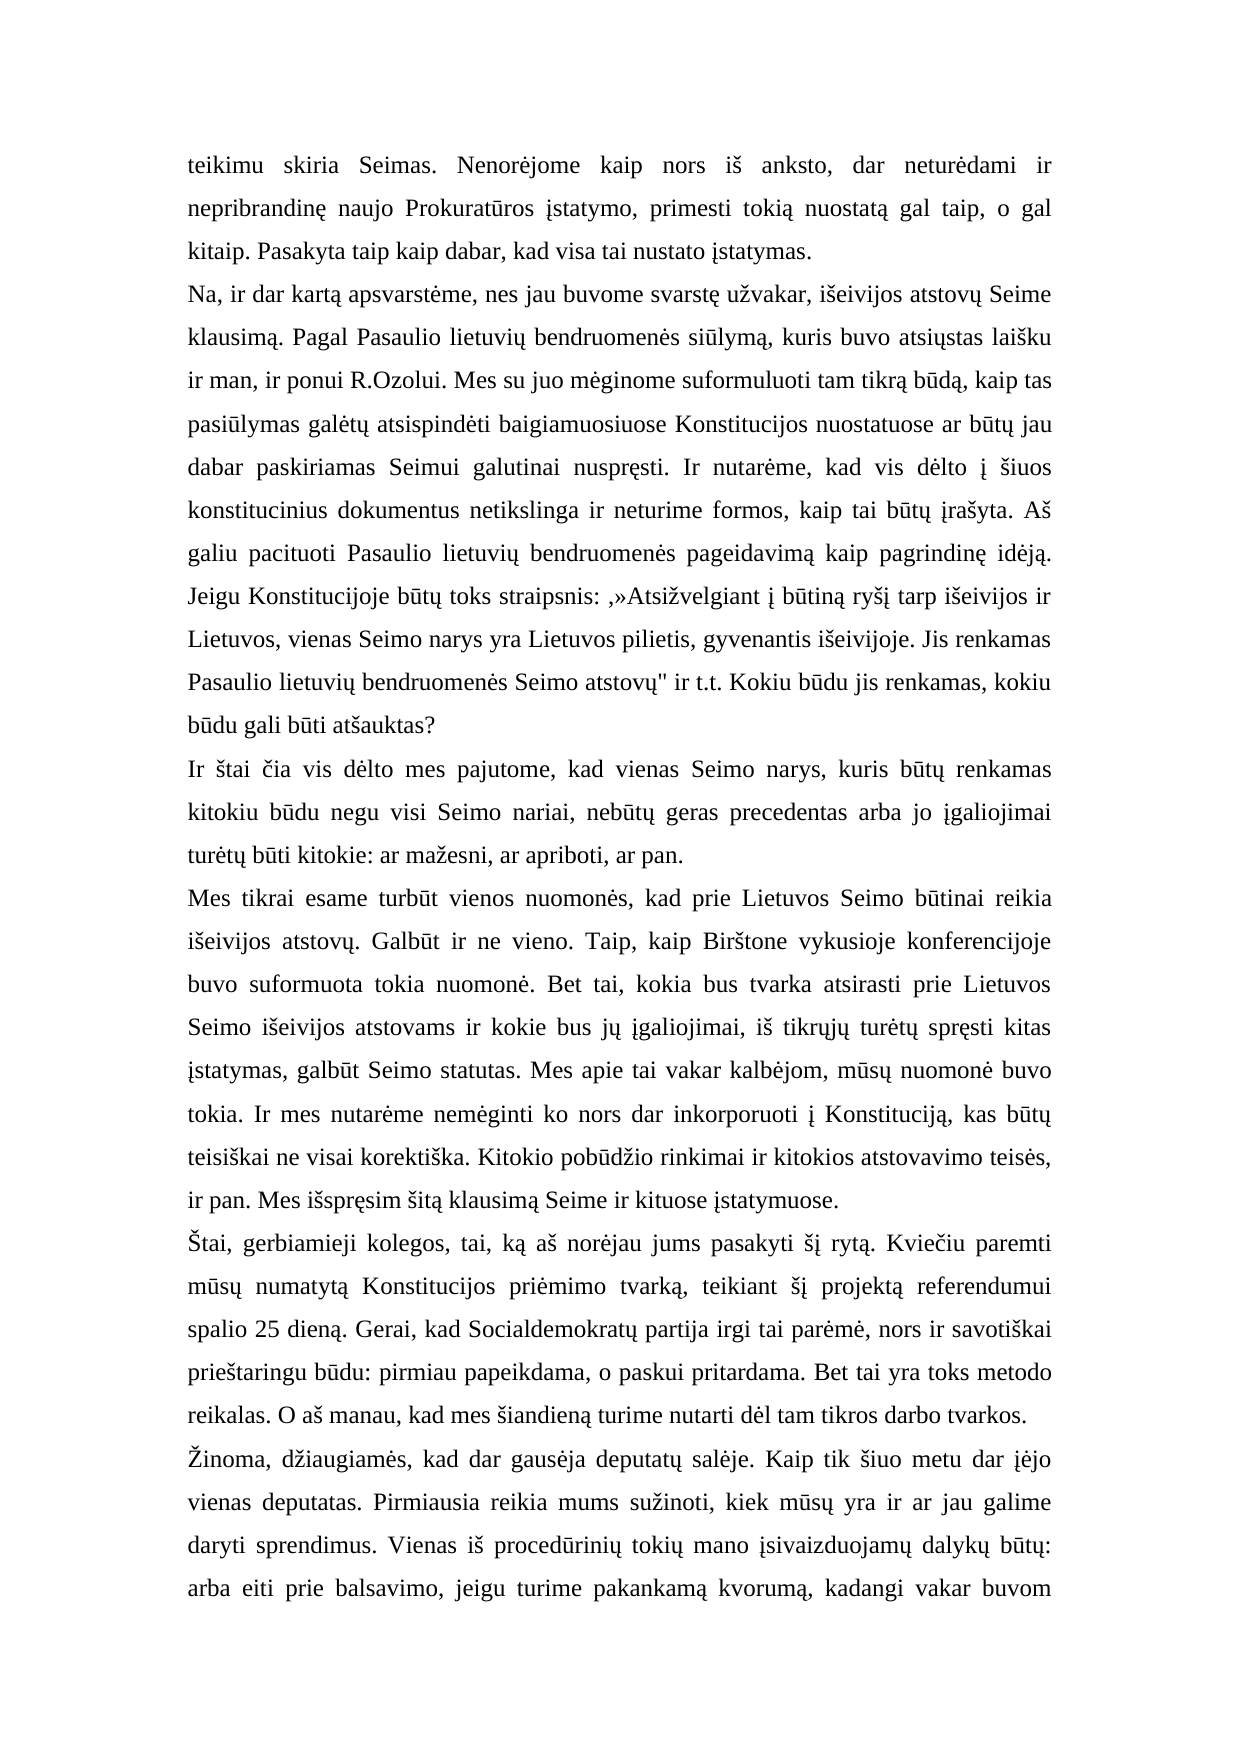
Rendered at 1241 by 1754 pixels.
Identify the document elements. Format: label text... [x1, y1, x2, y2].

text Žinoma, džiaugiamės, kad dar gausėja deputatų salėje. Kaip tik šiuo metu dar įėjo vienas deputatas. Pirmiausia reikia mums sužinoti, kiek mūsų yra ir ar jau galime daryti sprendimus. Vienas iš procedūrinių tokių mano įsivaizduojamų dalykų būtų: arba eiti prie balsavimo, jeigu turime pakankamą kvorumą, kadangi vakar buvom [187, 1444, 1053, 1602]
text Štai, gerbiamieji kolegos, tai, ką aš norėjau jums pasakyti šį rytą. Kviečiu paremti mūsų numatytą Konstitucijos priėmimo tvarką, teikiant šį projektą referendumui spalio 25 dieną. Gerai, kad Socialdemokratų partija irgi tai parėmė, nors ir savotiškai prieštaringu būdu: pirmiau papeikdama, o paskui pritardama. Bet tai yra toks metodo reikalas. O aš manau, kad mes šiandieną turime nutarti dėl tam tikros darbo tvarkos. [187, 1228, 1053, 1429]
text Na, ir dar kartą apsvarstėme, nes jau buvome svarstę užvakar, išeivijos atstovų Seime klausimą. Pagal Pasaulio lietuvių bendruomenės siūlymą, kuris buvo atsiųstas laišku ir man, ir ponui R.Ozolui. Mes su juo mėginome suformuluoti tam tikrą būdą, kaip tas pasiūlymas galėtų atsispindėti baigiamuosiuose Konstitucijos nuostatuose ar būtų jau dabar paskiriamas Seimui galutinai nuspręsti. Ir nutarėme, kad vis dėlto į šiuos konstitucinius dokumentus netikslinga ir neturime formos, kaip tai būtų įrašyta. Aš galiu pacituoti Pasaulio lietuvių bendruomenės pageidavimą kaip pagrindinę idėją. Jeigu Konstitucijoje būtų toks straipsnis: ,»Atsižvelgiant į būtiną ryšį tarp išeivijos ir Lietuvos, vienas Seimo narys yra Lietuvos pilietis, gyvenantis išeivijoje. Jis renkamas Pasaulio lietuvių bendruomenės Seimo atstovų" ir t.t. Kokiu būdu jis renkamas, kokiu būdu gali būti atšauktas? [187, 279, 1053, 739]
text teikimu skiria Seimas. Nenorėjome kaip nors iš anksto, dar neturėdami ir nepribrandinę naujo Prokuratūros įstatymo, primesti tokią nuostatą gal taip, o gal kitaip. Pasakyta taip kaip dabar, kad visa tai nustato įstatymas. [187, 150, 1053, 265]
text Ir štai čia vis dėlto mes pajutome, kad vienas Seimo narys, kuris būtų renkamas kitokiu būdu negu visi Seimo nariai, nebūtų geras precedentas arba jo įgaliojimai turėtų būti kitokie: ar mažesni, ar apriboti, ar pan. [187, 754, 1053, 869]
text Mes tikrai esame turbūt vienos nuomonės, kad prie Lietuvos Seimo būtinai reikia išeivijos atstovų. Galbūt ir ne vieno. Taip, kaip Birštone vykusioje konferencijoje buvo suformuota tokia nuomonė. Bet tai, kokia bus tvarka atsirasti prie Lietuvos Seimo išeivijos atstovams ir kokie bus jų įgaliojimai, iš tikrųjų turėtų spręsti kitas įstatymas, galbūt Seimo statutas. Mes apie tai vakar kalbėjom, mūsų nuomonė buvo tokia. Ir mes nutarėme nemėginti ko nors dar inkorporuoti į Konstituciją, kas būtų teisiškai ne visai korektiška. Kitokio pobūdžio rinkimai ir kitokios atstovavimo teisės, ir pan. Mes išspręsim šitą klausimą Seime ir kituose įstatymuose. [187, 883, 1053, 1214]
